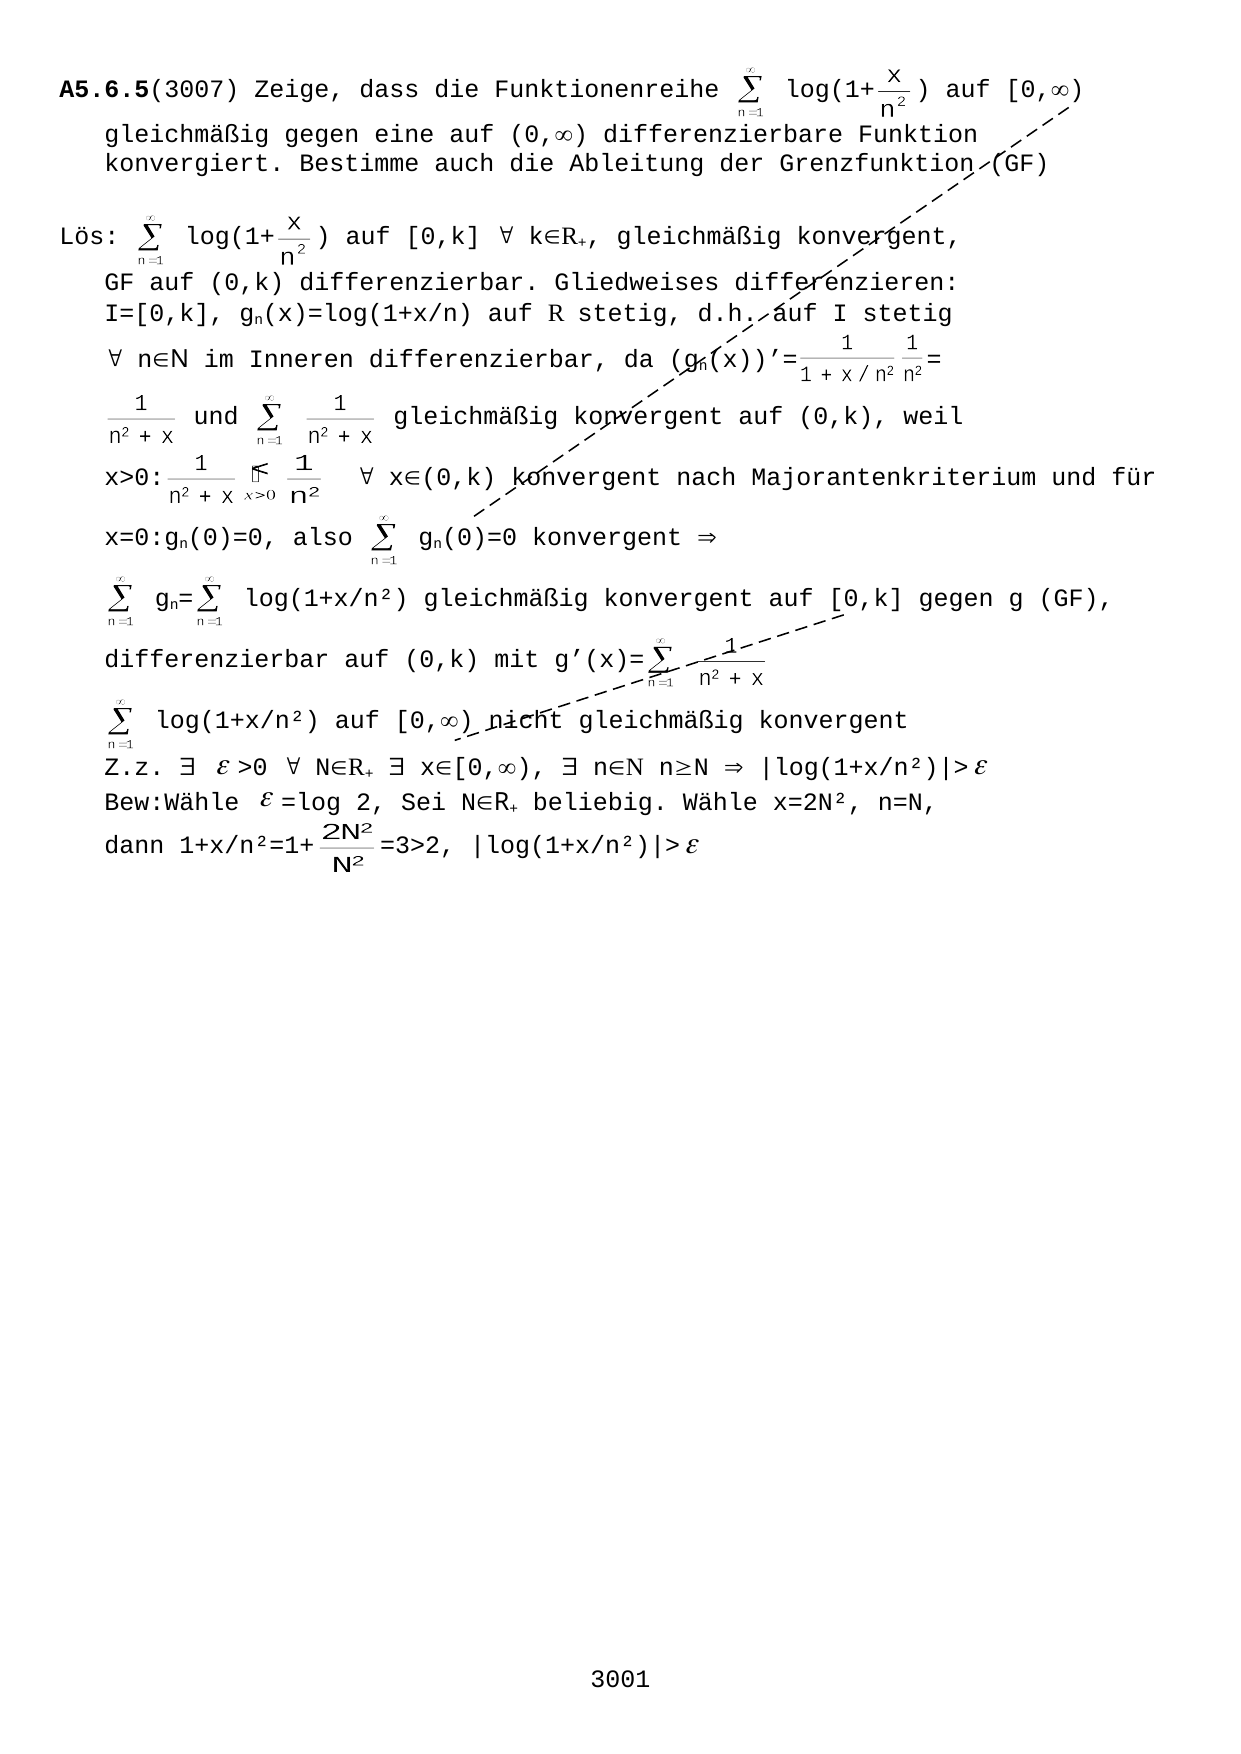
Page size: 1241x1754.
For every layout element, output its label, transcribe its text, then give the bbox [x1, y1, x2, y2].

text A5.6.5(3007) Zeige, dass die Funktionenreihe log(1+) auf [0,) [59, 59, 1181, 122]
text gleichmäßig gegen eine auf (0,) differenzierbare Funktion [59, 122, 1181, 150]
text x=0:gn(0)=0, also gn(0)=0 konvergent  [59, 508, 1181, 569]
text log(1+x/n²) auf [0,) nicht gleichmäßig konvergent [59, 691, 1181, 752]
text konvergiert. Bestimme auch die Ableitung der Grenzfunktion (GF) [59, 150, 1181, 178]
text Bew:Wähle =log 2, Sei NR+ beliebig. Wähle x=2N², n=N, [59, 783, 1181, 817]
text  nN im Inneren differenzierbar, da (gn(x))’== [59, 329, 1181, 388]
text Lös: log(1+) auf [0,k]  kR+, gleichmäßig konvergent, [59, 207, 1181, 269]
text I=[0,k], gn(x)=log(1+x/n) auf R stetig, d.h. auf I stetig [59, 298, 1181, 329]
text dann 1+x/n²=1+=3>2, |log(1+x/n²)|> [59, 817, 1181, 876]
text gn=log(1+x/n²) gleichmäßig konvergent auf [0,k] gegen g (GF), [59, 569, 1181, 630]
text GF auf (0,k) differenzierbar. Gliedweises differenzieren: [59, 269, 1181, 298]
text differenzierbar auf (0,k) mit g’(x)= [59, 630, 1181, 691]
text und gleichmäßig konvergent auf (0,k), weil [59, 388, 1181, 449]
text x>0:  x(0,k) konvergent nach Majorantenkriterium und für [59, 449, 1181, 508]
text Z.z.  >0  NR+  x[0,),  nN nN  |log(1+x/n²)|> [59, 752, 1181, 783]
